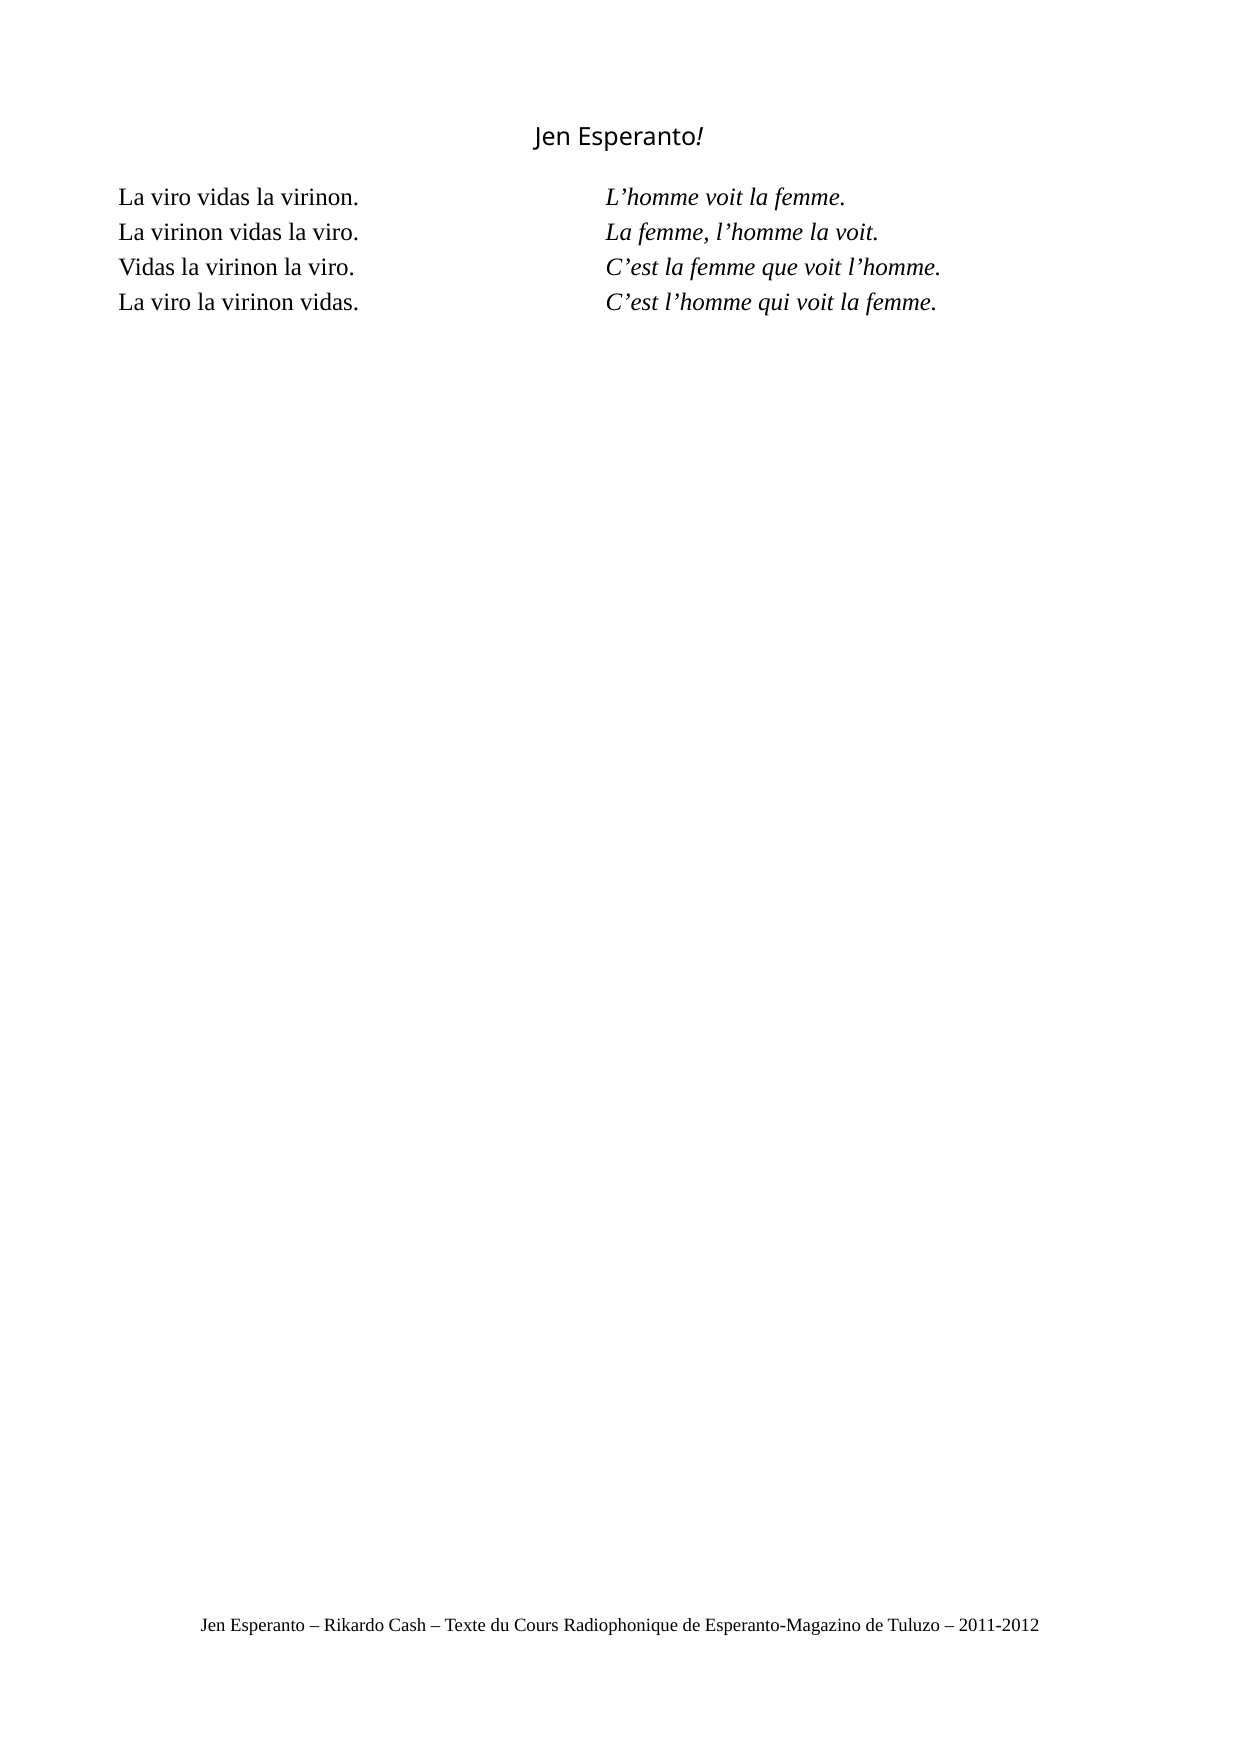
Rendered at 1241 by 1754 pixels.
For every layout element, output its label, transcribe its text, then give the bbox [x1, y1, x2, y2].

text La viro vidas la virinon. L’homme voit la femme. [118, 182, 1122, 210]
text La viro la virinon vidas. C’est l’homme qui voit la femme. [118, 287, 1122, 315]
text La virinon vidas la viro. La femme, l’homme la voit. [118, 217, 1122, 245]
text Vidas la virinon la viro. C’est la femme que voit l’homme. [118, 252, 1122, 280]
